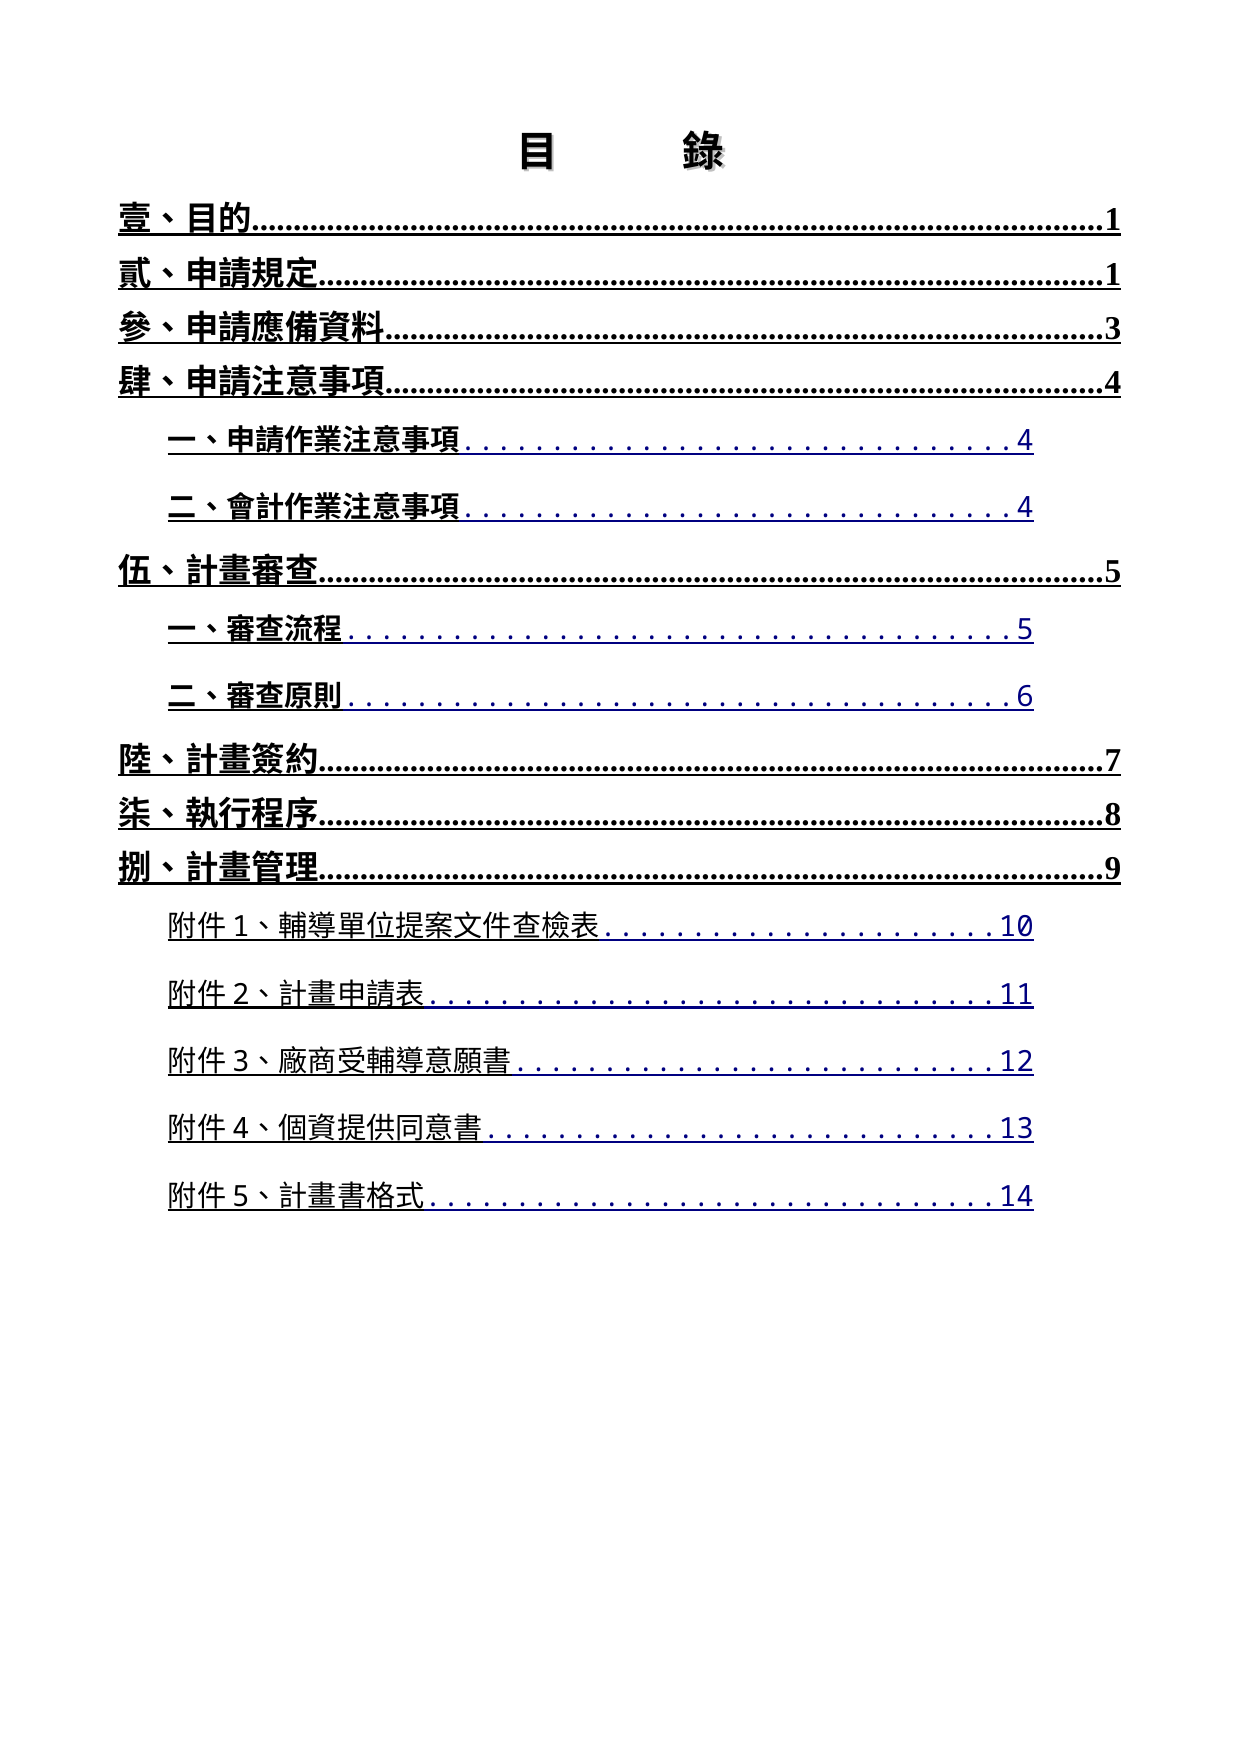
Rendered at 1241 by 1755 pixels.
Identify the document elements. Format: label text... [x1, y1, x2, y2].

text 參、申請應備資料 3 [118, 296, 1122, 350]
text 附件2、計畫申請表 11 [168, 970, 1033, 1006]
text 一、審查流程 5 [168, 606, 1033, 642]
text [168, 455, 1033, 459]
text 附件4、個資提供同意書 13 [168, 1105, 1033, 1141]
text 附件3、廠商受輔導意願書 12 [168, 1038, 1033, 1074]
text [168, 941, 1033, 945]
text 附件5、計畫書格式 14 [168, 1172, 1033, 1209]
text 貳、申請規定 1 [118, 242, 1122, 296]
text [168, 522, 1033, 526]
text [168, 1143, 1033, 1147]
text [168, 1009, 1033, 1013]
text 一、申請作業注意事項 4 [168, 417, 1033, 453]
text 壹、目的 1 [118, 187, 1122, 242]
text 陸、計畫簽約 7 [118, 728, 1122, 782]
text 伍、計畫審查 5 [118, 539, 1122, 593]
text 捌、計畫管理 9 [118, 836, 1122, 890]
text 二、審查原則 6 [168, 673, 1033, 709]
text 二、會計作業注意事項 4 [168, 484, 1033, 520]
text 肆、申請注意事項 4 [118, 350, 1122, 404]
text 目 錄 [118, 118, 1122, 178]
text [168, 711, 1033, 715]
text 柒、執行程序 8 [118, 782, 1122, 836]
text [168, 1076, 1033, 1080]
text [168, 1211, 1033, 1215]
text [168, 644, 1033, 648]
text 附件1、輔導單位提案文件查檢表 10 [168, 903, 1033, 939]
